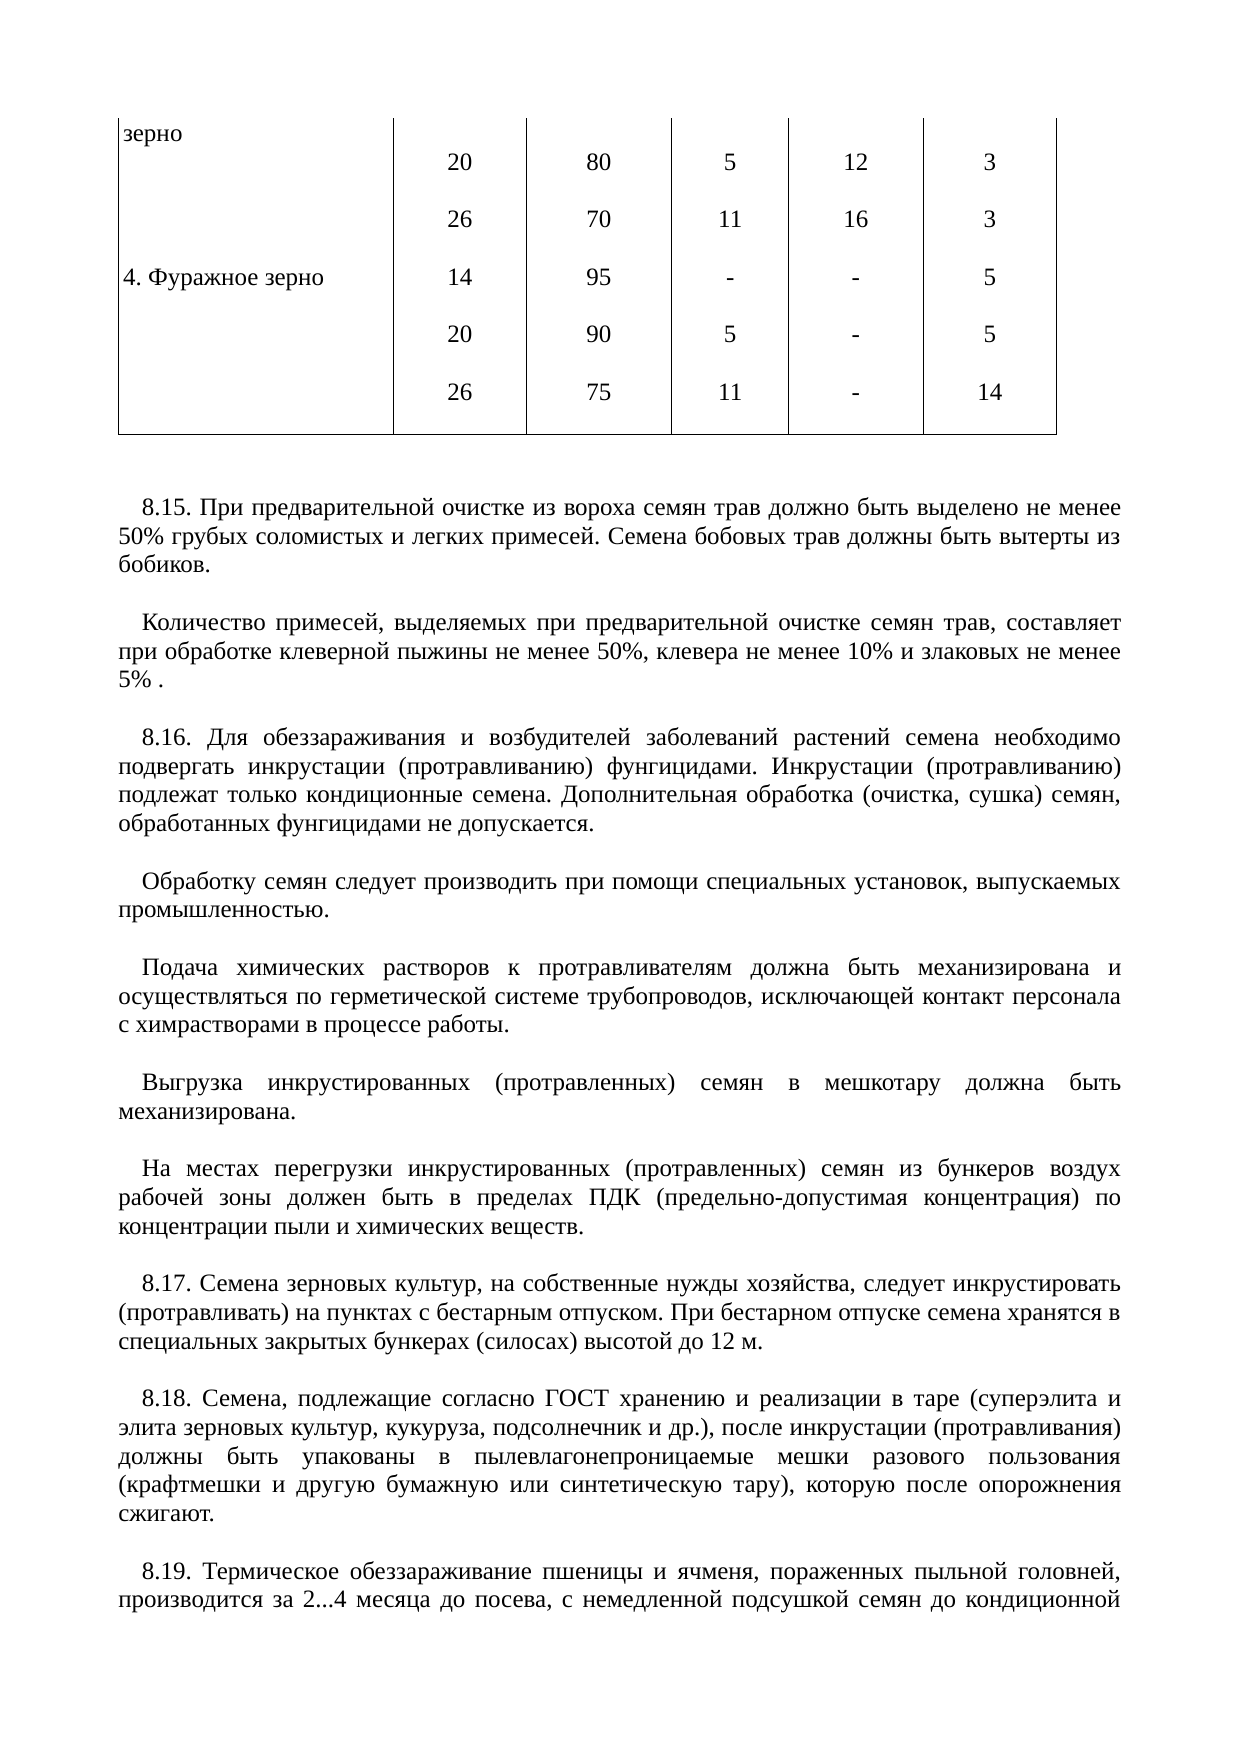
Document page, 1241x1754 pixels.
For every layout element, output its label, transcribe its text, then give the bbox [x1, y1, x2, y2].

table_cell - [789, 262, 923, 319]
table_cell [789, 118, 923, 147]
table_cell [119, 204, 393, 262]
table_cell [924, 118, 1056, 147]
table_cell - [789, 377, 923, 434]
text Выгрузка инкрустированных (протравленных) семян в мешкотару должна быть механизирована. [118, 1067, 1122, 1124]
table_cell 26 [394, 377, 526, 434]
table_cell [394, 118, 526, 147]
table_cell [527, 118, 671, 147]
table_cell зерно [119, 118, 393, 147]
table_cell 12 [789, 147, 923, 204]
table_cell - [672, 262, 788, 319]
table_cell - [789, 319, 923, 377]
table_cell [119, 319, 393, 377]
table_cell 20 [394, 319, 526, 377]
table_cell 11 [672, 204, 788, 262]
table_cell 5 [672, 147, 788, 204]
text 8.19. Термическое обеззараживание пшеницы и ячменя, пораженных пыльной головней, производится за 2...4 месяца до посева, с немедленной подсушкой семян до кондиционной [118, 1556, 1122, 1613]
table_cell 95 [527, 262, 671, 319]
text Подача химических растворов к протравливателям должна быть механизирована и осуществляться по герметической системе трубопроводов, исключающей контакт персонала с химрастворами в процессе работы. [118, 952, 1122, 1038]
table_cell 14 [924, 377, 1056, 434]
text На местах перегрузки инкрустированных (протравленных) семян из бункеров воздух рабочей зоны должен быть в пределах ПДК (предельно-допустимая концентрация) по концентрации пыли и химических веществ. [118, 1153, 1122, 1239]
table_cell 26 [394, 204, 526, 262]
table_cell 3 [924, 204, 1056, 262]
table_cell 75 [527, 377, 671, 434]
text Обработку семян следует производить при помощи специальных установок, выпускаемых промышленностью. [118, 866, 1122, 923]
table_cell 20 [394, 147, 526, 204]
text 8.16. Для обеззараживания и возбудителей заболеваний растений семена необходимо подвергать инкрустации (протравливанию) фунгицидами. Инкрустации (протравливанию) подлежат только кондиционные семена. Дополнительная обработка (очистка, сушка) семян, обработанных фунгицидами не допускается. [118, 722, 1122, 837]
text 8.17. Семена зерновых культур, на собственные нужды хозяйства, следует инкрустировать (протравливать) на пунктах с бестарным отпуском. При бестарном отпуске семена хранятся в специальных закрытых бункерах (силосах) высотой до 12 м. [118, 1268, 1122, 1354]
table_cell - [672, 118, 788, 147]
table_cell 3 [924, 147, 1056, 204]
text 8.15. При предварительной очистке из вороха семян трав должно быть выделено не менее 50% грубых соломистых и легких примесей. Семена бобовых трав должны быть вытерты из бобиков. [118, 492, 1122, 578]
table_cell 11 [672, 377, 788, 434]
table_cell 70 [527, 204, 671, 262]
table_cell 5 [924, 319, 1056, 377]
table_cell 90 [527, 319, 671, 377]
table_cell 5 [924, 262, 1056, 319]
text 8.18. Семена, подлежащие согласно ГОСТ хранению и реализации в таре (суперэлита и элита зерновых культур, кукуруза, подсолнечник и др.), после инкрустации (протравливания) должны быть упакованы в пылевлагонепроницаемые мешки разового пользования (крафтмешки и другую бумажную или синтетическую тару), которую после опорожнения сжигают. [118, 1383, 1122, 1527]
text Количество примесей, выделяемых при предварительной очистке семян трав, составляет при обработке клеверной пыжины не менее 50%, клевера не менее 10% и злаковых не менее 5% . [118, 607, 1122, 693]
table_cell 16 [789, 204, 923, 262]
table_cell 80 [527, 147, 671, 204]
table_cell 14 [394, 262, 526, 319]
table_cell 4. Фуражное зерно [119, 262, 393, 319]
table_cell [119, 377, 393, 434]
table_cell 5 [672, 319, 788, 377]
table_cell [119, 147, 393, 204]
